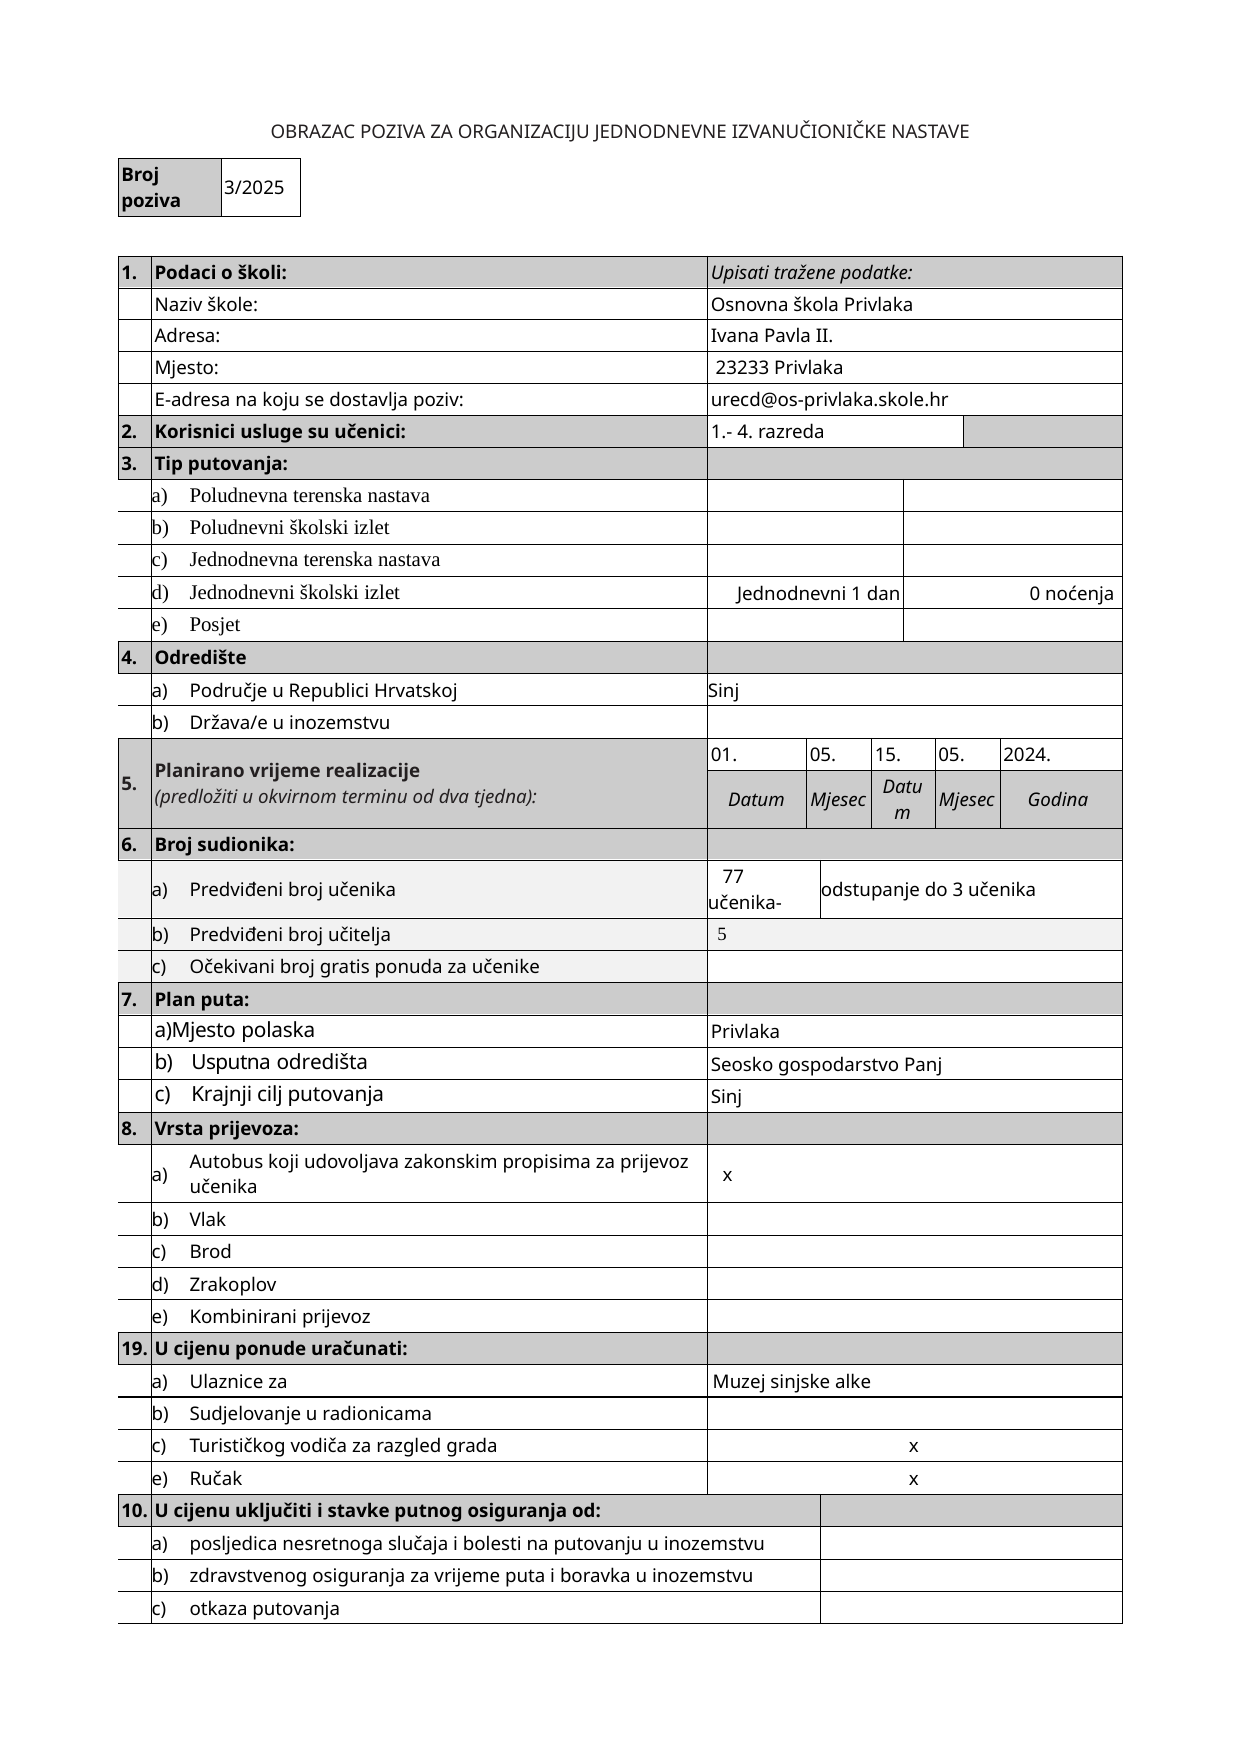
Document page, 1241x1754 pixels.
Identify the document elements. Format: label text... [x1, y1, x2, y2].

table_cell [119, 1048, 151, 1079]
table_cell [964, 416, 1122, 447]
table_cell 7. [119, 983, 151, 1014]
table_cell urecd@os-privlaka.skole.hr [708, 384, 1122, 415]
table_cell 23233 Privlaka [708, 352, 1122, 383]
table_cell Mjesec [936, 771, 1000, 828]
table_cell [119, 289, 151, 319]
table_cell [708, 1268, 1122, 1299]
table_cell posljedica nesretnoga slučaja i bolesti na putovanju u inozemstvu [189, 1527, 820, 1558]
table_cell [821, 1592, 1122, 1623]
table_cell 2. [119, 416, 151, 447]
table_cell Seosko gospodarstvo Panj [708, 1048, 1122, 1079]
table_cell a) [152, 861, 189, 917]
table_cell [118, 919, 151, 950]
table_cell Sudjelovanje u radionicama [189, 1398, 707, 1429]
table_cell a) [152, 1145, 189, 1202]
table_cell b) [152, 706, 189, 738]
table_cell [118, 951, 151, 982]
table_cell [708, 706, 1122, 738]
table_cell [118, 1203, 151, 1234]
table_cell [118, 1268, 151, 1299]
table_cell Jednodnevni 1 dan [708, 577, 903, 608]
table_cell Autobus koji udovoljava zakonskim propisima za prijevoz učenika [189, 1145, 707, 1202]
table_cell d) [152, 1268, 189, 1299]
table_cell [119, 1016, 151, 1047]
table_cell [708, 951, 1122, 982]
table_cell zdravstvenog osiguranja za vrijeme puta i boravka u inozemstvu [189, 1560, 820, 1591]
table_cell Broj sudionika: [152, 829, 707, 859]
table_cell Ulaznice za [189, 1365, 707, 1396]
table_cell Brod [189, 1236, 707, 1267]
table_cell b) [152, 919, 189, 950]
table_cell [904, 512, 1122, 543]
table_cell 8. [119, 1113, 151, 1144]
table_cell 05. [936, 739, 1000, 770]
table_cell Planirano vrijeme realizacije (predložiti u okvirnom terminu od dva tjedna): [152, 739, 707, 828]
table_cell [821, 1560, 1122, 1591]
table_cell [118, 706, 151, 738]
table_cell Ručak [189, 1462, 707, 1494]
table_cell a) [152, 674, 189, 705]
table_cell e) [152, 1300, 189, 1332]
table_cell [119, 352, 151, 383]
table_cell 2024. [1001, 739, 1122, 770]
table_cell otkaza putovanja [189, 1592, 820, 1623]
table_cell [708, 609, 903, 641]
table_cell Država/e u inozemstvu [189, 706, 707, 738]
table_cell Posjet [189, 609, 707, 641]
table_cell Predviđeni broj učenika [189, 861, 707, 917]
table_cell [119, 1080, 151, 1112]
table_cell [708, 480, 903, 511]
table_cell [708, 1398, 1122, 1429]
table_cell Korisnici usluge su učenici: [152, 416, 707, 447]
table_cell Jednodnevna terenska nastava [189, 545, 707, 576]
table_cell [904, 480, 1122, 511]
table_header Podaci o školi: [152, 257, 707, 287]
table_cell Datum [708, 771, 806, 828]
table_cell Godina [1001, 771, 1122, 828]
table_cell [708, 829, 1122, 859]
table_cell Vrsta prijevoza: [152, 1113, 707, 1144]
table_cell Datum [872, 771, 935, 828]
table_cell b) Usputna odredišta [152, 1048, 707, 1079]
table_cell [118, 1365, 151, 1396]
table_cell c) [152, 1236, 189, 1267]
table_cell [708, 983, 1122, 1014]
table_cell Sinj [708, 1080, 1122, 1112]
table_cell 19. [119, 1333, 151, 1364]
table_cell e) [152, 1462, 189, 1494]
table_header 3/2025 [222, 159, 300, 216]
table_cell [118, 861, 151, 917]
table_cell 0 noćenja [904, 577, 1122, 608]
table_cell Vlak [189, 1203, 707, 1234]
table_cell [118, 512, 151, 543]
table_cell [904, 609, 1122, 641]
table_cell [708, 448, 1122, 479]
table_cell 15. [872, 739, 935, 770]
table_cell Osnovna škola Privlaka [708, 289, 1122, 319]
table_cell Tip putovanja: [152, 448, 707, 479]
table_cell 5. [119, 739, 151, 828]
table_cell Odredište [152, 642, 707, 673]
table_cell [118, 577, 151, 608]
table_cell [119, 384, 151, 415]
table_cell a) [152, 480, 189, 511]
table_cell [118, 1430, 151, 1461]
table_cell Područje u Republici Hrvatskoj [189, 674, 707, 705]
table_cell [118, 1560, 151, 1591]
table_cell c) [152, 1592, 189, 1623]
table_cell odstupanje do 3 učenika [821, 861, 1122, 917]
table_cell [708, 1300, 1122, 1332]
table_cell [118, 1398, 151, 1429]
table_cell Predviđeni broj učitelja [189, 919, 707, 950]
table_cell x [708, 1462, 1122, 1494]
table_cell Privlaka [708, 1016, 1122, 1047]
table_cell Jednodnevni školski izlet [189, 577, 707, 608]
table_cell [118, 1592, 151, 1623]
table_cell [708, 1203, 1122, 1234]
table_cell 5 [708, 919, 1122, 950]
table_cell Muzej sinjske alke [708, 1365, 1122, 1396]
table_cell 77 učenika- [708, 861, 820, 917]
table_cell b) [152, 1560, 189, 1591]
table_header Upisati tražene podatke: [708, 257, 1122, 287]
table_cell c) Krajnji cilj putovanja [152, 1080, 707, 1112]
table_cell Turističkog vodiča za razgled grada [189, 1430, 707, 1461]
table_cell 6. [119, 829, 151, 859]
table_cell 3. [119, 448, 151, 479]
table_cell E-adresa na koju se dostavlja poziv: [152, 384, 707, 415]
table_cell Kombinirani prijevoz [189, 1300, 707, 1332]
table_cell Ivana Pavla II. [708, 320, 1122, 351]
table_cell 05. [807, 739, 871, 770]
table_cell [118, 609, 151, 641]
table_cell U cijenu uključiti i stavke putnog osiguranja od: [152, 1495, 820, 1526]
table_cell 10. [119, 1495, 151, 1526]
table_cell [708, 1333, 1122, 1364]
table_cell 01. [708, 739, 806, 770]
table_cell [821, 1495, 1122, 1526]
table_cell [708, 545, 903, 576]
table_cell Zrakoplov [189, 1268, 707, 1299]
table_cell [118, 1236, 151, 1267]
table_cell e) [152, 609, 189, 641]
table_cell [708, 1236, 1122, 1267]
table_cell [118, 1527, 151, 1558]
table_cell Poludnevna terenska nastava [189, 480, 707, 511]
table_cell c) [152, 1430, 189, 1461]
table_cell [904, 545, 1122, 576]
table_cell 1.- 4. razreda [708, 416, 963, 447]
table_cell [821, 1527, 1122, 1558]
table_cell x [708, 1430, 1122, 1461]
table_cell c) [152, 951, 189, 982]
table_header 1. [119, 257, 151, 287]
table_cell Poludnevni školski izlet [189, 512, 707, 543]
table_cell [118, 1300, 151, 1332]
table_cell [118, 674, 151, 705]
table_cell 4. [119, 642, 151, 673]
table_header Broj poziva [119, 159, 221, 216]
table_cell Mjesto: [152, 352, 707, 383]
table_cell b) [152, 512, 189, 543]
table_cell b) [152, 1398, 189, 1429]
table_cell x [708, 1145, 1122, 1202]
table_cell c) [152, 545, 189, 576]
text OBRAZAC POZIVA ZA ORGANIZACIJU JEDNODNEVNE IZVANUČIONIČKE NASTAVE [118, 118, 1122, 144]
table_cell [708, 1113, 1122, 1144]
table_cell [118, 1145, 151, 1202]
table_cell Očekivani broj gratis ponuda za učenike [189, 951, 707, 982]
table_cell [119, 320, 151, 351]
table_cell Mjesec [807, 771, 871, 828]
table_cell a) [152, 1527, 189, 1558]
table_cell Naziv škole: [152, 289, 707, 319]
table_cell [708, 512, 903, 543]
table_cell d) [152, 577, 189, 608]
table_cell Plan puta: [152, 983, 707, 1014]
table_cell Adresa: [152, 320, 707, 351]
table_cell Sinj [708, 674, 1122, 705]
table_cell [118, 1462, 151, 1494]
table_cell [708, 642, 1122, 673]
table_cell [118, 545, 151, 576]
table_cell b) [152, 1203, 189, 1234]
table_cell U cijenu ponude uračunati: [152, 1333, 707, 1364]
table_cell a)Mjesto polaska [152, 1016, 707, 1047]
table_cell [118, 480, 151, 511]
table_cell a) [152, 1365, 189, 1396]
